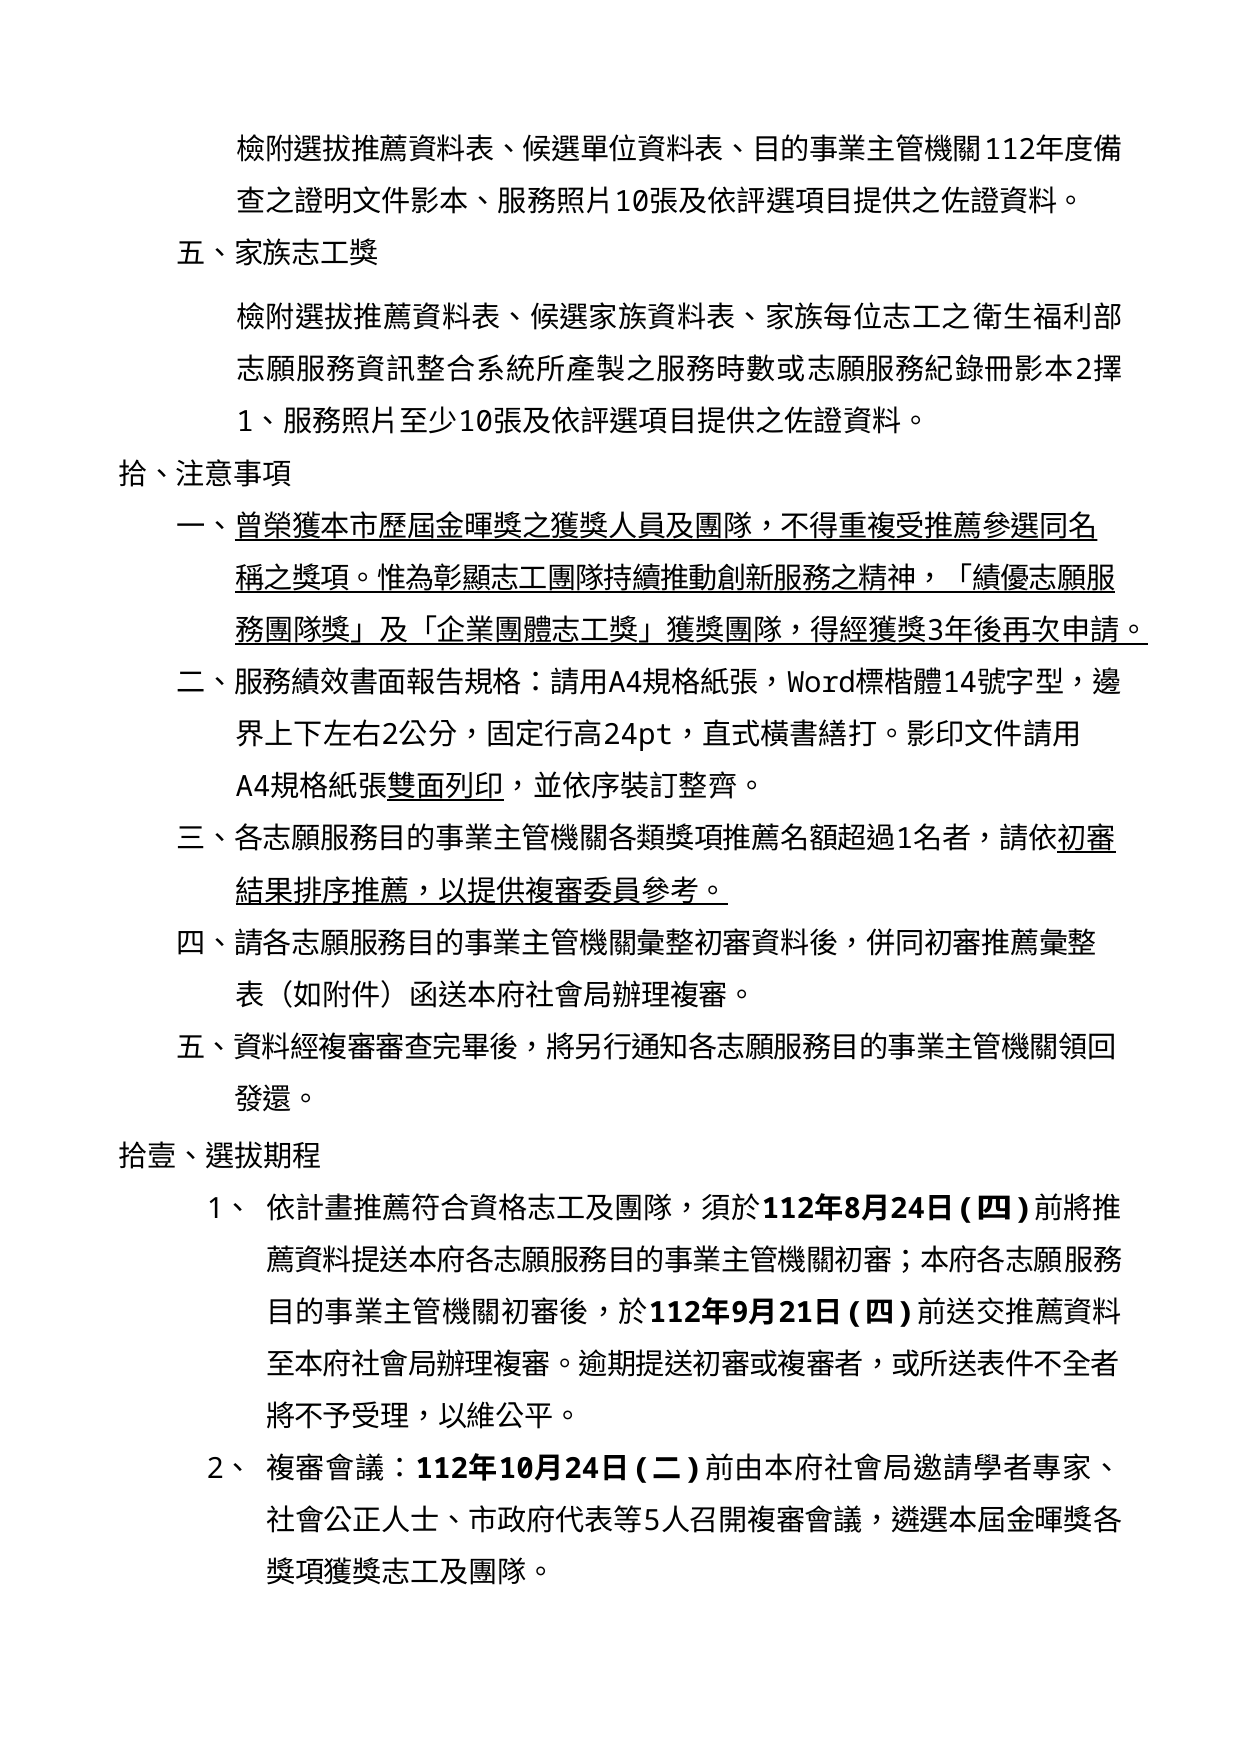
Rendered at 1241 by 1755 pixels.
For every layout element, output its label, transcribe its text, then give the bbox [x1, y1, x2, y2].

text 一、曾榮獲本市歷屆金暉獎之獲獎人員及團隊，不得重複受推薦參選同名稱之獎項。惟為彰顯志工團隊持續推動創新服務之精神，「績優志願服務團隊獎」及「企業團體志工獎」獲獎團隊，得經獲獎3年後再次申請。 [176, 495, 1122, 651]
text 三、各志願服務目的事業主管機關各類獎項推薦名額超過1名者，請依初審結果排序推薦，以提供複審委員參考。 [176, 807, 1122, 911]
text 四、請各志願服務目的事業主管機關彙整初審資料後，併同初審推薦彙整表（如附件）函送本府社會局辦理複審。 [176, 911, 1122, 1016]
text 檢附選拔推薦資料表、候選家族資料表、家族每位志工之衛生福利部志願服務資訊整合系統所產製之服務時數或志願服務紀錄冊影本2擇1、服務照片至少10張及依評選項目提供之佐證資料。 [236, 286, 1122, 442]
list 依計畫推薦符合資格志工及團隊，須於112年8月24日(四)前將推薦資料提送本府各志願服務目的事業主管機關初審；本府各志願服務目的事業主管機關初審後，於112年9月21日(四)前送交推薦資料至本府社會局辦理複審。逾期提送初審或複審者，或所送表件不全者將不予受理，以維公平。 [207, 1177, 1122, 1437]
text 五、家族志工獎 [176, 222, 1122, 274]
text 二、服務績效書面報告規格：請用A4規格紙張，Word標楷體14號字型，邊界上下左右2公分，固定行高24pt，直式橫書繕打。影印文件請用A4規格紙張雙面列印，並依序裝訂整齊。 [176, 651, 1122, 807]
text 五、資料經複審審查完畢後，將另行通知各志願服務目的事業主管機關領回發還。 [176, 1016, 1122, 1120]
text 檢附選拔推薦資料表、候選單位資料表、目的事業主管機關112年度備查之證明文件影本、服務照片10張及依評選項目提供之佐證資料。 [236, 118, 1122, 222]
text 拾壹、選拔期程 [118, 1124, 324, 1177]
list 複審會議：112年10月24日(二)前由本府社會局邀請學者專家、社會公正人士、市政府代表等5人召開複審會議，遴選本屆金暉獎各獎項獲獎志工及團隊。 [207, 1437, 1122, 1593]
text 拾、注意事項 [118, 443, 1122, 495]
